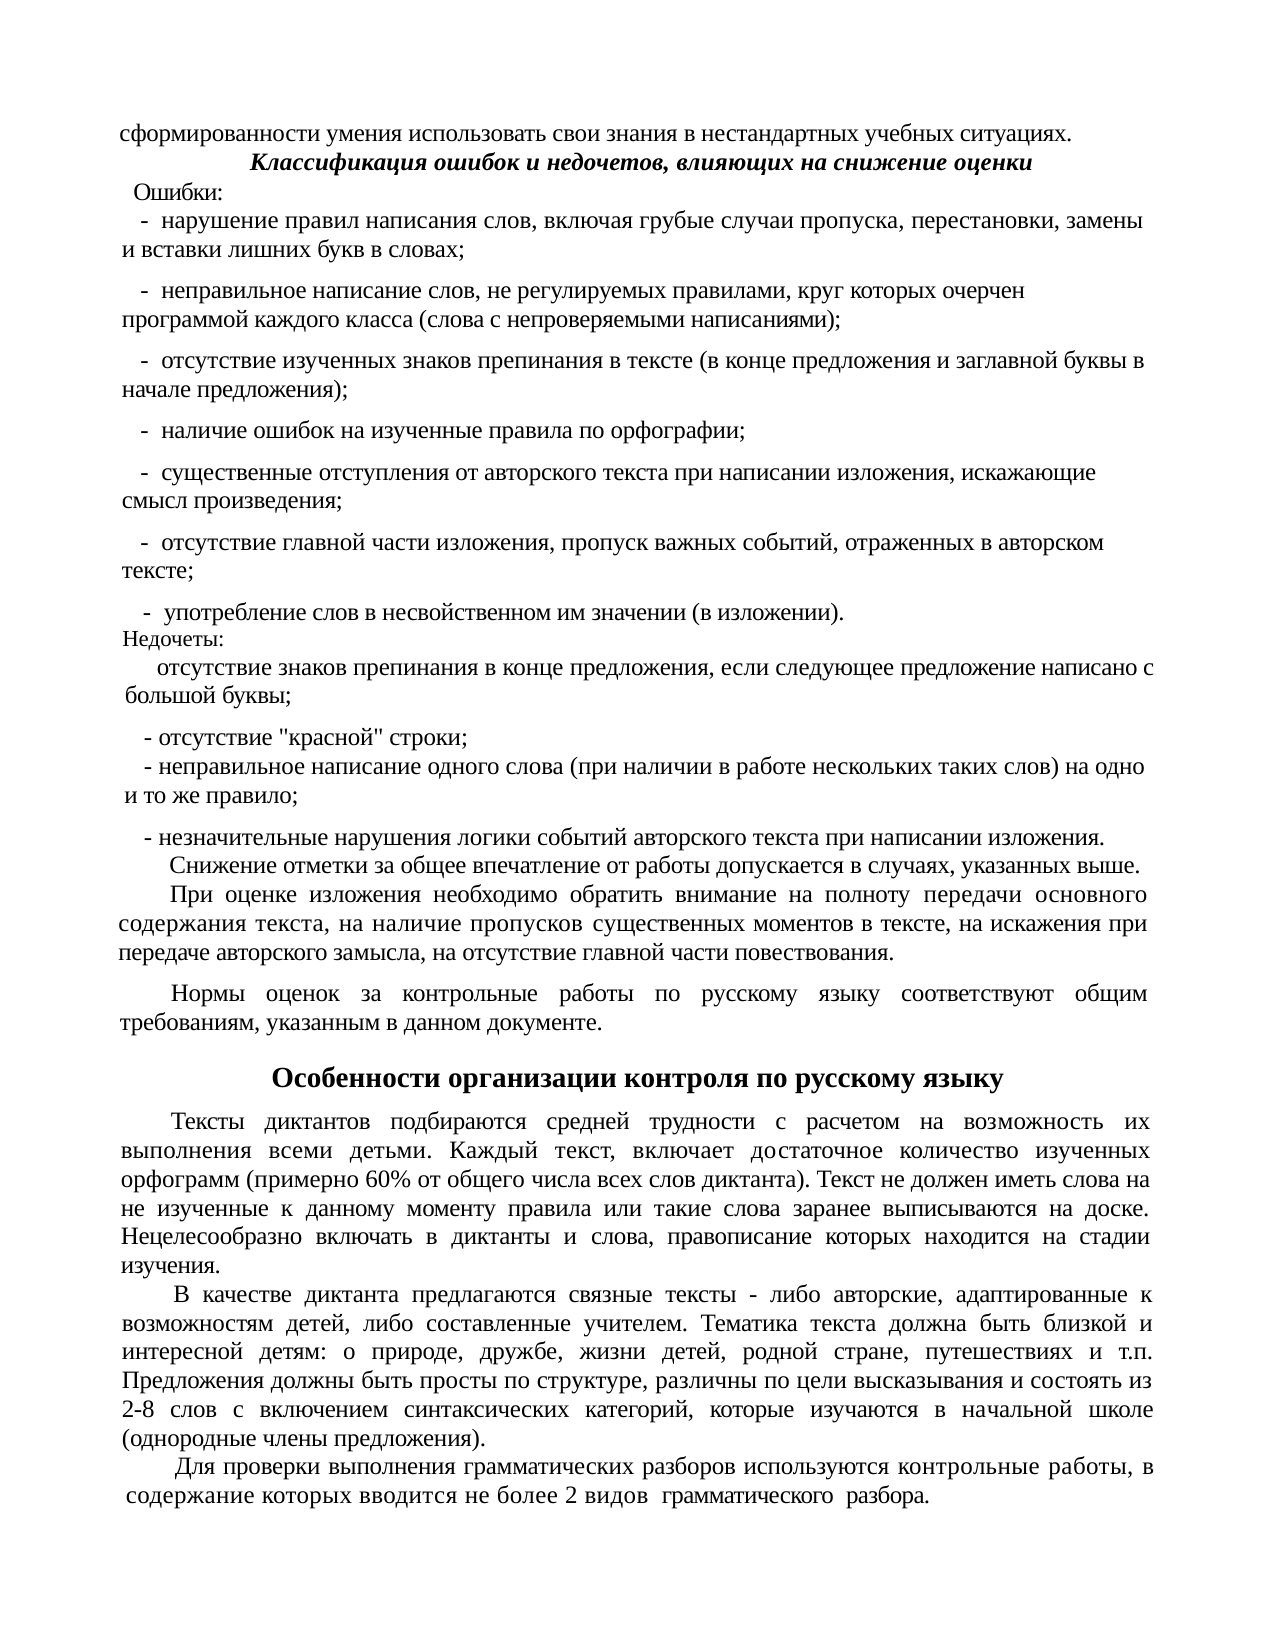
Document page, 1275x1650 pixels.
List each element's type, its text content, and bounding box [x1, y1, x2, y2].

text сформированности умения использовать свои знания в нестандартных учебных ситуациях. [119, 118, 1149, 147]
subtitle Особенности организации контроля по русскому языку [118, 1060, 1157, 1094]
text - наличие ошибок на изученные правила по орфографии; [140, 415, 1157, 444]
text - отсутствие главной части изложения, пропуск важных событий, отраженных в авторском тексте; [122, 527, 1157, 584]
text - неправильное написание одного слова (при наличии в работе нескольких таких слов) на одно и то же правило; [124, 751, 1157, 808]
text - отсутствие "красной" строки; [144, 722, 1157, 751]
text - незначительные нарушения логики событий авторского текста при на­писании изложения. [124, 822, 1157, 850]
text Снижение отметки за общее впечатление от работы допускается в случаях, указанных выше. [119, 850, 1147, 879]
text - употребление слов в несвойственном им значении (в изложении). Недочеты: [122, 597, 1119, 652]
text В качестве диктанта предлагаются связные тексты - либо авторские, адаптированные к возможностям детей, либо составленные учителем. Тематика текста должна быть близкой и интересной детям: о природе, друж­бе, жизни детей, родной стране, путешествиях и т.п. Предложения должны быть просты по структуре, различны по цели высказывания и состоять из 2-8 слов с включением синтаксических категорий, которые изучаются в начальной школе (однородные члены предложения). [122, 1279, 1153, 1451]
text Для проверки выполнения грамматических разборов используются контрольные работы, в содержание которых вводится не более 2 видов грамматического разбора. [126, 1451, 1154, 1509]
text - существенные отступления от авторского текста при написании изложения, искажающие смысл произведения; [122, 457, 1157, 514]
text - неправильное написание слов, не регулируемых правилами, круг которых очерчен программой каждого класса (слова с непроверяемыми написаниями); [122, 275, 1157, 333]
text - нарушение правил написания слов, включая грубые случаи пропуска, перестановки, замены и вставки лишних букв в словах; [122, 205, 1157, 263]
text Нормы оценок за контрольные работы по русскому языку соответствуют общим требованиям, указанным в данном документе. [119, 978, 1148, 1035]
text Тексты диктантов подбираются средней трудности с расчетом на возможность их выполнения всеми детьми. Каждый текст, включает достаточное количество изученных орфограмм (примерно 60% от общего числа всех слов диктанта). Текст не должен иметь слова на не изученные к данному моменту правила или такие слова заранее выписываются на доске. Нецелесообразно включать в диктанты и слова, правописание которых находится на стадии изучения. [121, 1106, 1150, 1279]
text Ошибки: [120, 177, 1157, 205]
text - отсутствие изученных знаков препинания в тексте (в конце предложения и заглавной буквы в начале предложения); [122, 345, 1157, 403]
text отсутствие знаков препинания в конце предложения, если следующее предложение написано с большой буквы; [124, 652, 1157, 709]
text Классификация ошибок и недочетов, влияющих на снижение оценки [120, 147, 1157, 176]
text При оценке изложения необходимо обратить внимание на полноту передачи основного содержания текста, на наличие пропусков существенных моментов в тексте, на искажения при передаче авторского замысла, на отсутствие главной части повествования. [118, 879, 1147, 965]
